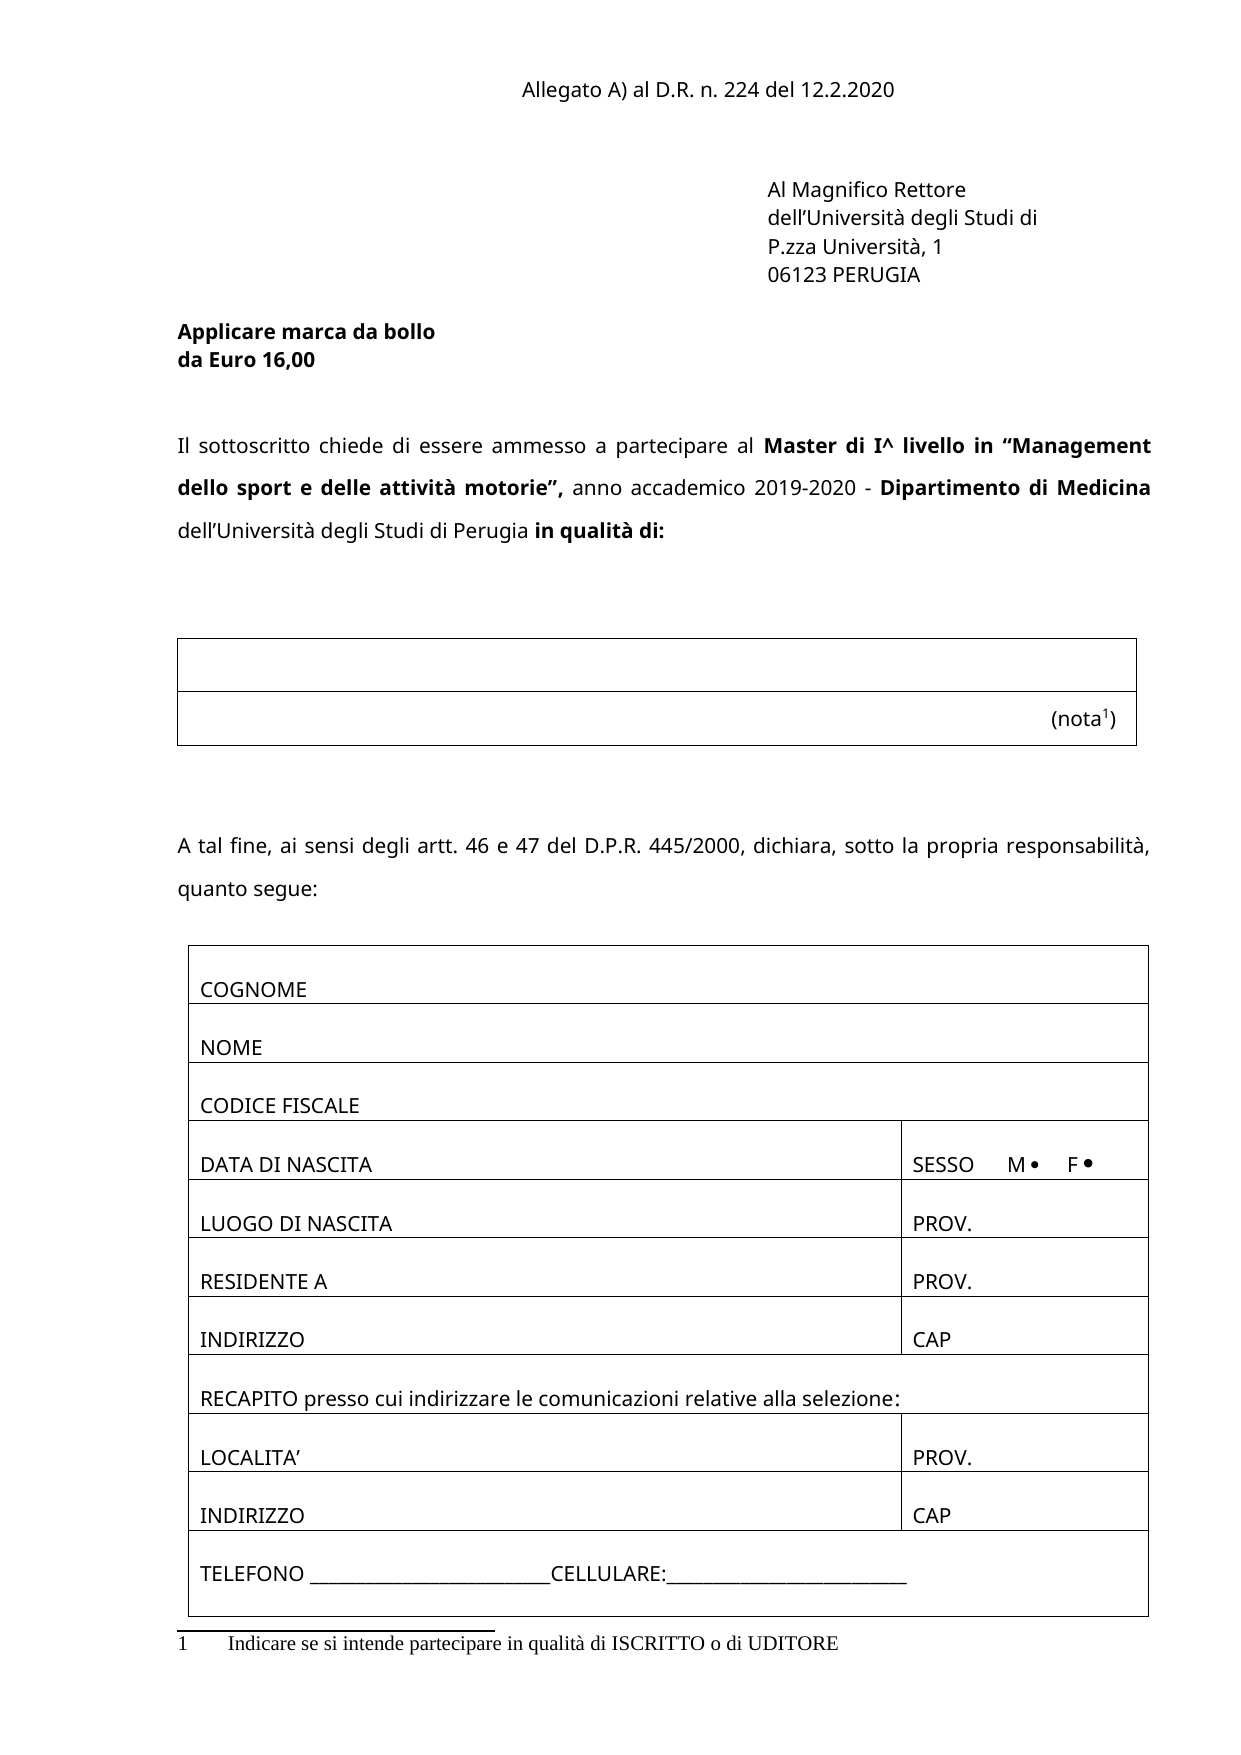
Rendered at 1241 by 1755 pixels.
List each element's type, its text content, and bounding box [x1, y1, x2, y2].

table_cell PROV. [902, 1238, 1148, 1296]
text P.zza Università, 1 [177, 232, 1079, 260]
table_cell (nota) [178, 692, 1136, 745]
text Al Magnifico Rettore [177, 175, 1079, 203]
table_cell SESSO M  F  [902, 1121, 1148, 1179]
table_cell CAP [902, 1472, 1148, 1529]
table_cell DATA DI NASCITA [189, 1121, 901, 1179]
table_cell LOCALITA’ [189, 1414, 901, 1471]
table_header COGNOME [189, 946, 1148, 1003]
text dell’Università degli Studi di [177, 203, 1079, 232]
table_cell LUOGO DI NASCITA [189, 1180, 901, 1237]
table_cell INDIRIZZO [189, 1472, 901, 1529]
table_header [178, 639, 1136, 691]
text Il sottoscritto chiede di essere ammesso a partecipare al Master di I^ livello in “Management dello sport e delle attività motorie”, anno accademico 2019-2020 - Dipartimento di Medicina dell’Università degli Studi di Perugia in qualità di: [177, 431, 1152, 544]
table_cell INDIRIZZO [189, 1297, 901, 1354]
table_cell PROV. [902, 1414, 1148, 1471]
table_cell TELEFONO __________________________CELLULARE:__________________________ [189, 1531, 1148, 1616]
table_cell NOME [189, 1004, 1148, 1062]
text A tal fine, ai sensi degli artt. 46 e 47 del D.P.R. 445/2000, dichiara, sotto la propria responsabilità, quanto segue: [177, 831, 1152, 902]
text 06123 PERUGIA [177, 260, 1079, 289]
table_cell CAP [902, 1297, 1148, 1354]
table_cell RECAPITO presso cui indirizzare le comunicazioni relative alla selezione: [189, 1355, 1148, 1413]
text Applicare marca da bollo [177, 317, 1152, 346]
text da Euro 16,00 [177, 346, 1152, 374]
table_cell CODICE FISCALE [189, 1063, 1148, 1120]
table_cell PROV. [902, 1180, 1148, 1237]
table_cell RESIDENTE A [189, 1238, 901, 1296]
